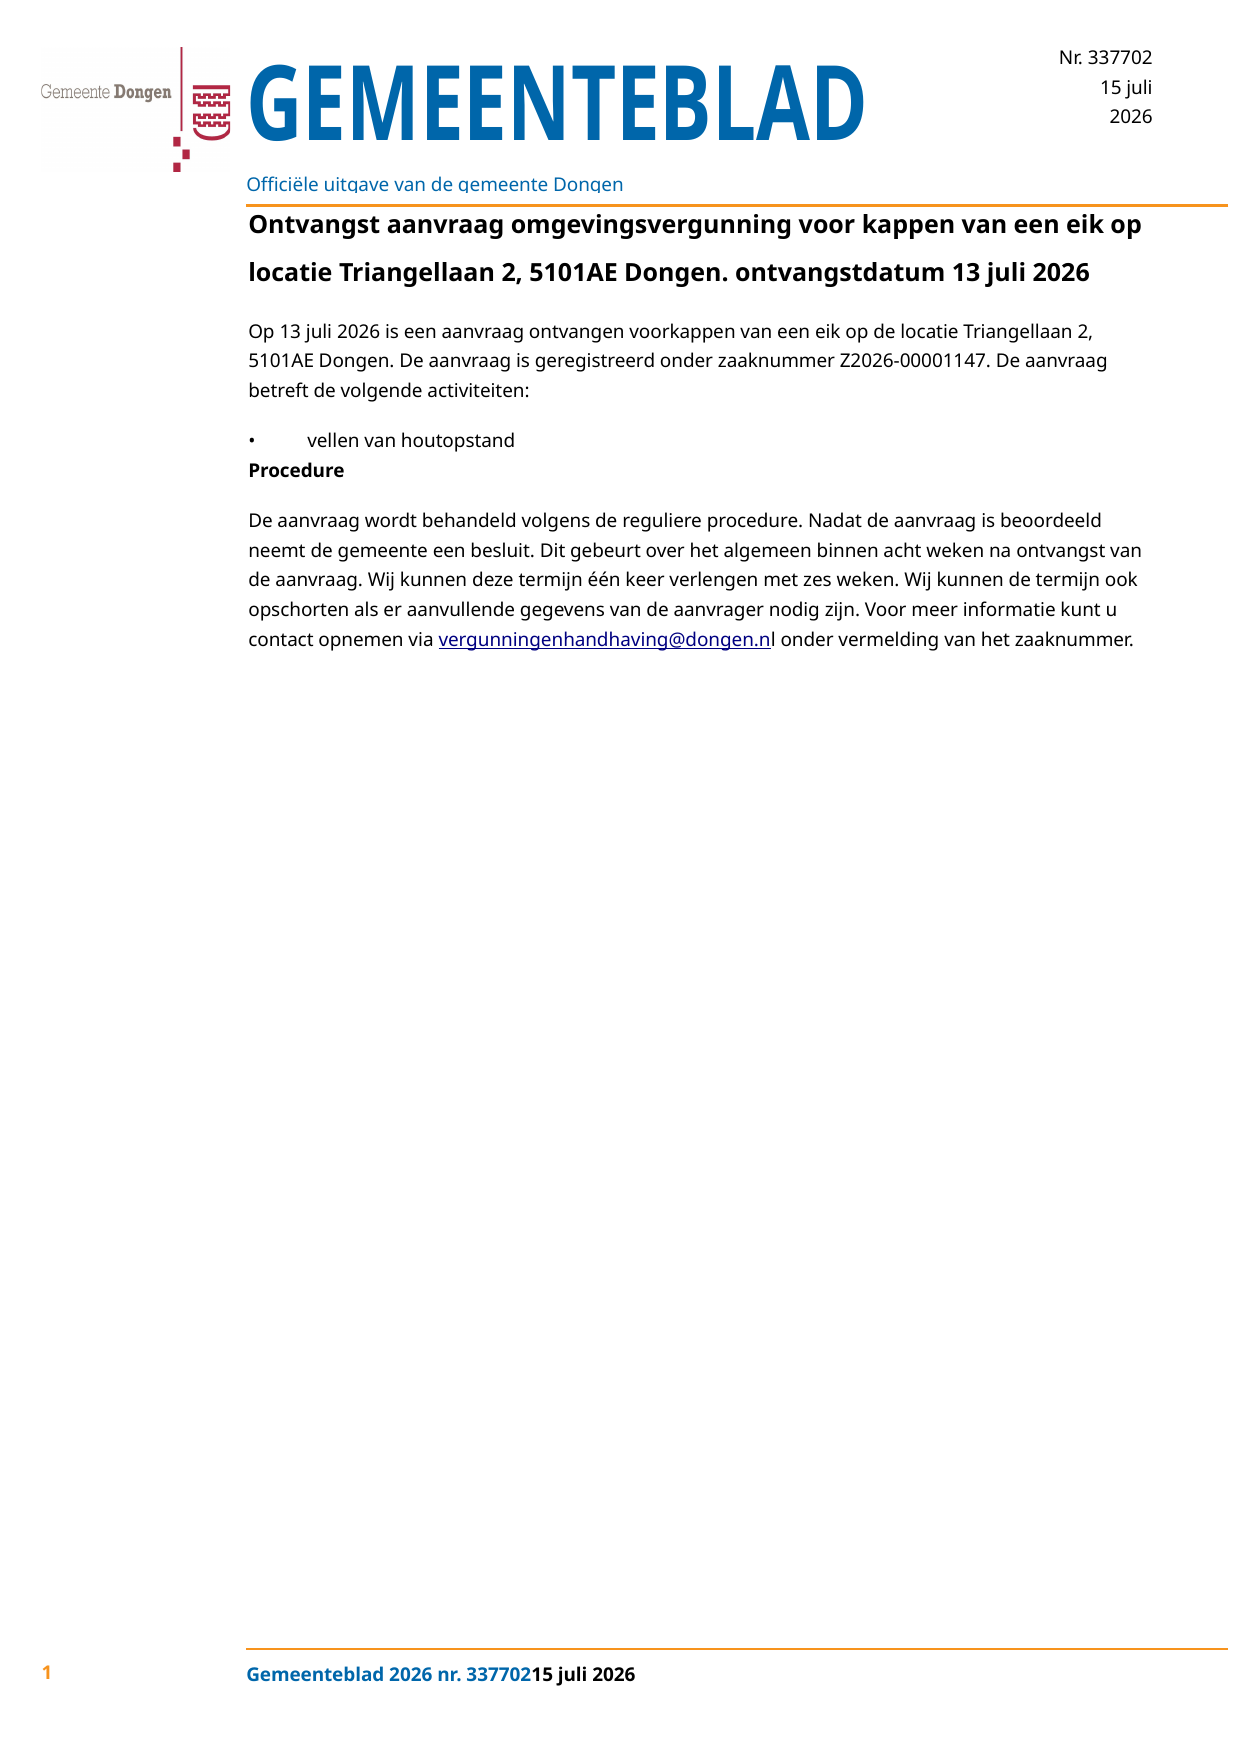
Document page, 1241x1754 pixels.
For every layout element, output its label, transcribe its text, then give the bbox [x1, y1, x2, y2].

text De aanvraag wordt behandeld volgens de reguliere procedure. Nadat de aanvraag is beoordeeld neemt de gemeente een besluit. Dit gebeurt over het algemeen binnen acht weken na ontvangst van de aanvraag. Wij kunnen deze termijn één keer verlengen met zes weken. Wij kunnen de termijn ook opschorten als er aanvullende gegevens van de aanvrager nodig zijn. Voor meer informatie kunt u contact opnemen via vergunningenhandhaving@dongen.nl onder vermelding van het zaaknummer. [248, 507, 1152, 652]
picture [41, 47, 231, 172]
text Op 13 juli 2026 is een aanvraag ontvangen voorkappen van een eik op de locatie Triangellaan 2, 5101AE Dongen. De aanvraag is geregistreerd onder zaaknummer Z2026-00001147. De aanvraag betreft de volgende activiteiten: [248, 318, 1152, 403]
list vellen van houtopstand [248, 427, 1152, 453]
text Ontvangst aanvraag omgevingsvergunning voor kappen van een eik op locatie Triangellaan 2, 5101AE Dongen. ontvangstdatum 13 juli 2026 [248, 207, 1152, 288]
text Procedure [248, 457, 1152, 483]
